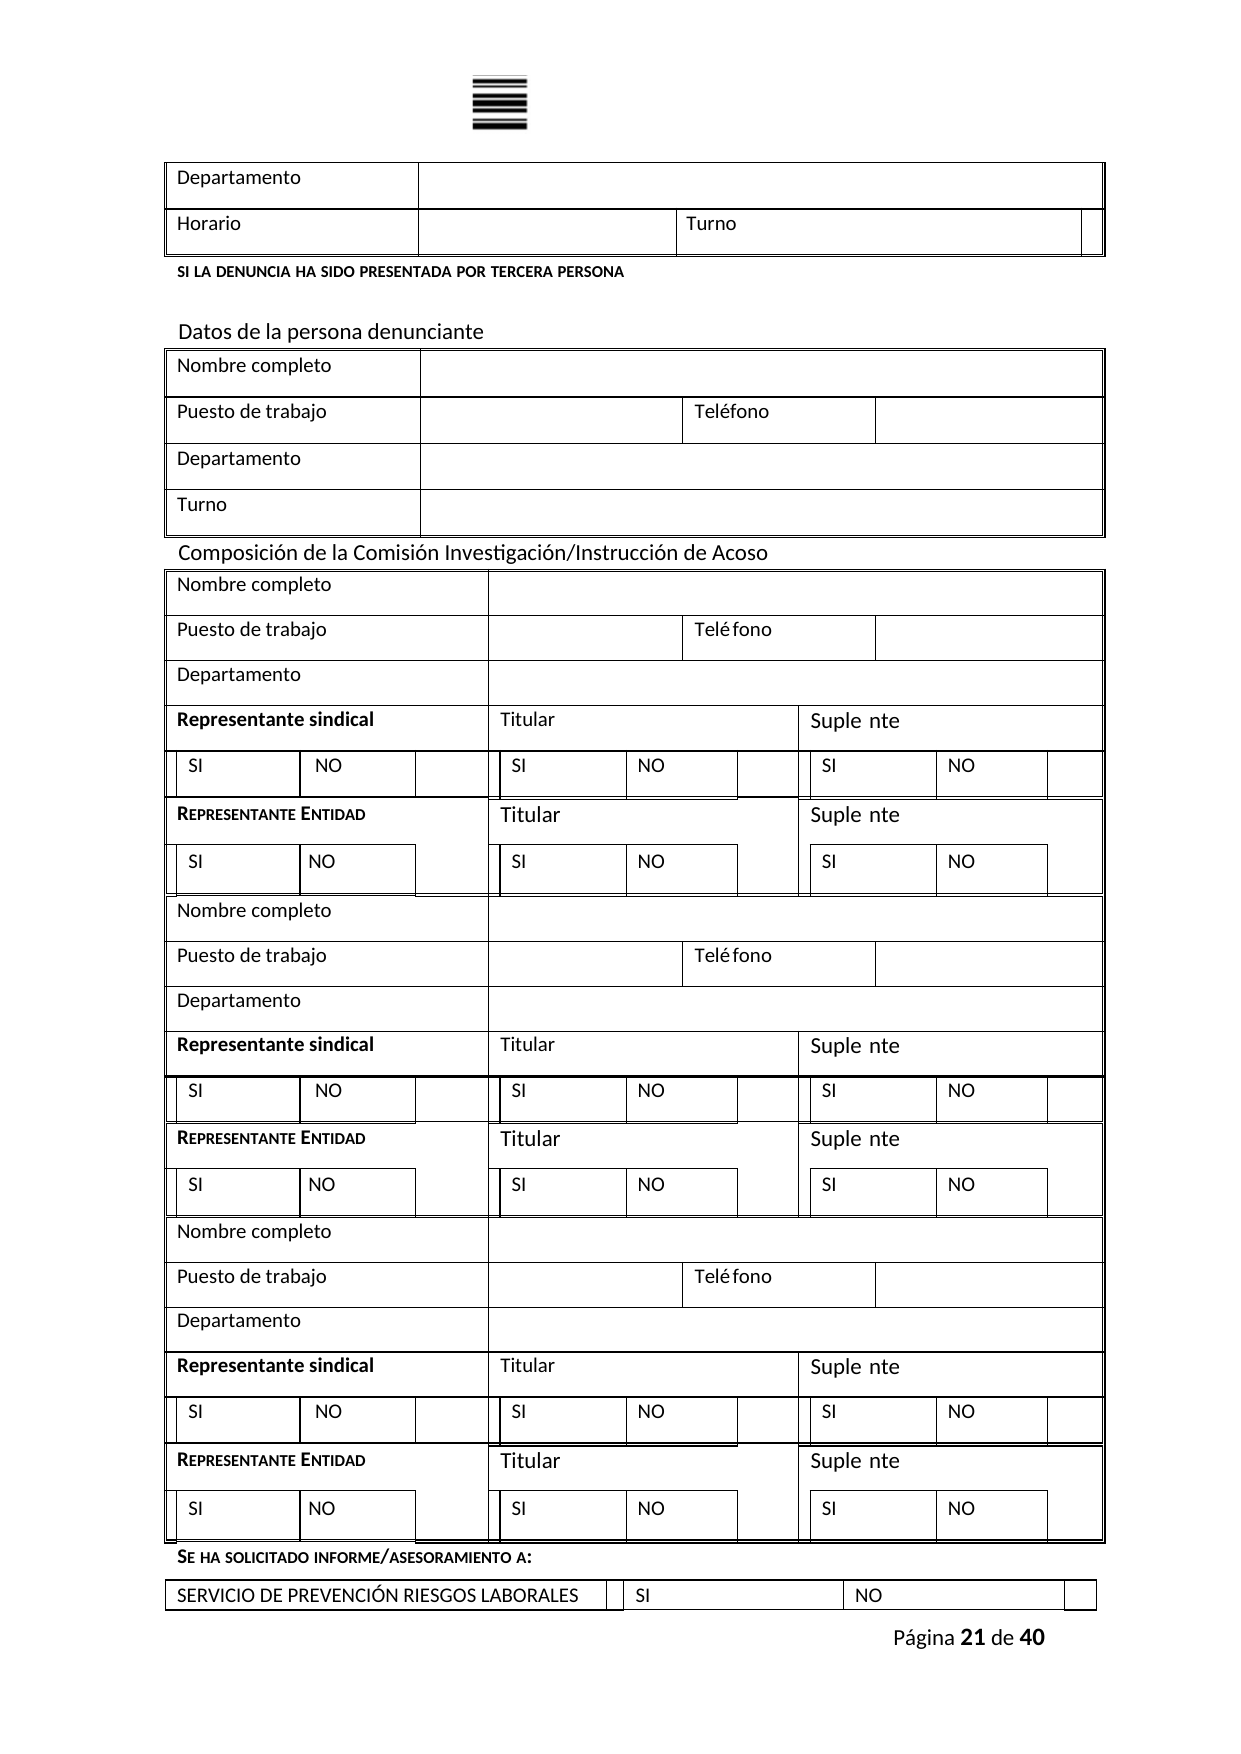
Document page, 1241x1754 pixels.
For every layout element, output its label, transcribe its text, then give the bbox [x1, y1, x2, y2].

table_cell Titular [489, 1353, 626, 1396]
table_header Nombre completo [167, 351, 420, 396]
table_cell [683, 752, 737, 796]
table_cell [416, 616, 488, 660]
table_cell [875, 1078, 936, 1121]
table_cell [416, 1398, 488, 1442]
table_cell [489, 1078, 499, 1121]
table_cell [683, 1218, 737, 1262]
text Datos de la persona denunciante [178, 317, 1088, 346]
table_cell [875, 752, 936, 796]
table_cell [489, 942, 626, 986]
table_cell Nombre completo [167, 1218, 416, 1262]
table_header NO [844, 1581, 1064, 1609]
table_cell SI [177, 1398, 299, 1442]
table_cell [626, 1218, 683, 1262]
table_cell nte [875, 800, 1102, 844]
table_cell Titular [489, 1032, 626, 1075]
table_cell nte [875, 1447, 1102, 1490]
table_cell Puesto de trabajo [167, 942, 416, 986]
table_cell [167, 1398, 176, 1442]
table_cell Suple [799, 800, 875, 844]
table_cell [683, 1124, 737, 1168]
table_cell [737, 1308, 875, 1351]
table_header [737, 572, 875, 615]
table_cell [738, 1398, 798, 1442]
table_cell [737, 897, 875, 941]
table_cell NO [301, 1169, 415, 1215]
table_header [416, 572, 488, 615]
table_cell [489, 1398, 499, 1442]
table_cell [489, 897, 626, 941]
table_cell REPRESENTANTE ENTIDAD [167, 1444, 416, 1490]
table_cell REPRESENTANTE ENTIDAD [167, 1124, 416, 1168]
table_cell [416, 1353, 488, 1396]
table_cell [167, 752, 176, 796]
table_cell Departamento [167, 1308, 416, 1351]
table_cell SI [811, 1398, 875, 1442]
table_cell [489, 1218, 626, 1262]
table_cell [626, 1447, 683, 1490]
table_cell [416, 1122, 488, 1215]
table_cell NO [627, 1398, 683, 1442]
table_cell Representante sindical [167, 706, 416, 750]
table_cell [1048, 844, 1102, 892]
table_cell Suple [799, 1447, 875, 1490]
table_cell [683, 1491, 737, 1539]
table_cell SI [501, 845, 626, 892]
table_cell SI [811, 845, 875, 892]
table_cell [1048, 1078, 1102, 1121]
table_cell [489, 1169, 499, 1215]
table_cell [1048, 1168, 1102, 1215]
table_cell Suple [799, 1353, 875, 1396]
table_cell NO [937, 1078, 1047, 1121]
table_cell Departamento [167, 987, 416, 1031]
table_cell fono [737, 616, 875, 660]
table_cell [167, 1078, 176, 1121]
table_header Nombre completo [167, 572, 416, 615]
table_cell [416, 706, 488, 750]
text SE HA SOLICITADO INFORME/ASESORAMIENTO A: [177, 1543, 1088, 1569]
table_cell [875, 1169, 936, 1215]
table_cell [167, 845, 176, 892]
table_cell [875, 845, 936, 892]
table_cell [683, 987, 737, 1031]
text Composición de la Comisión Investigación/Instrucción de Acoso [178, 538, 1088, 566]
table_cell [489, 1308, 626, 1351]
table_cell [875, 1308, 1102, 1351]
table_cell [421, 398, 682, 442]
table_cell [683, 1169, 737, 1215]
table_cell Telé [683, 942, 737, 986]
table_cell Puesto de trabajo [167, 398, 420, 442]
table_cell [167, 1169, 176, 1215]
table_cell [626, 1263, 682, 1307]
table_cell Telé [683, 616, 737, 660]
table_cell NO [301, 1491, 415, 1539]
table_cell [875, 1398, 936, 1442]
table_cell NO [301, 752, 415, 796]
table_cell [626, 706, 683, 750]
table_cell NO [937, 845, 1047, 892]
table_cell [416, 1444, 488, 1539]
table_cell [626, 1032, 683, 1075]
table_cell [626, 942, 682, 986]
table_cell SI [177, 1078, 299, 1121]
table_cell [799, 1398, 810, 1442]
table_cell SI [501, 752, 626, 796]
table_cell Telé [683, 1263, 737, 1307]
table_cell Puesto de trabajo [167, 616, 416, 660]
table_cell NO [627, 1169, 683, 1215]
table_cell [737, 987, 875, 1031]
table_cell [683, 1032, 737, 1075]
table_cell Representante sindical [167, 1353, 416, 1396]
table_cell NO [627, 1078, 683, 1121]
table_cell SI [501, 1078, 626, 1121]
table_header [421, 351, 1102, 396]
table_cell [626, 661, 683, 705]
table_cell [799, 844, 810, 892]
table_header [683, 572, 737, 615]
table_cell SI [177, 752, 299, 796]
table_cell Suple [799, 1124, 875, 1168]
table_cell [626, 1353, 683, 1396]
table_cell [875, 1491, 936, 1539]
table_cell SI [501, 1169, 626, 1215]
table_header [626, 572, 683, 615]
table_cell [683, 897, 737, 941]
table_cell [1048, 1398, 1102, 1442]
table_cell [876, 398, 1102, 442]
table_cell [876, 942, 1102, 986]
table_cell [421, 490, 1102, 534]
table_cell Suple [799, 1032, 875, 1075]
table_cell SI [177, 1169, 299, 1215]
table_cell [683, 1398, 737, 1442]
table_cell [416, 1263, 488, 1307]
table_cell [683, 800, 737, 844]
table_cell [626, 616, 682, 660]
table_cell Titular [489, 706, 626, 750]
table_cell [489, 616, 626, 660]
table_cell Turno [677, 210, 1081, 254]
table_cell [875, 897, 1102, 941]
table_cell [626, 987, 683, 1031]
table_cell [626, 800, 683, 844]
table_cell [737, 1353, 798, 1396]
table_cell [875, 987, 1102, 1031]
table_cell [875, 661, 1102, 705]
table_cell [737, 1218, 875, 1262]
table_header [1065, 1581, 1096, 1609]
table_cell Puesto de trabajo [167, 1263, 416, 1307]
table_cell [1082, 210, 1102, 254]
table_cell [167, 1491, 176, 1539]
table_cell Representante sindical [167, 1032, 416, 1075]
table_cell [683, 1308, 737, 1351]
table_cell [876, 616, 1102, 660]
table_cell [683, 1353, 737, 1396]
table_cell nte [875, 1353, 1102, 1396]
table_cell [489, 752, 499, 796]
table_cell SI [501, 1398, 626, 1442]
table_cell SI [811, 752, 875, 796]
table_cell NO [937, 752, 1047, 796]
table_cell [419, 163, 1102, 208]
table_cell SI [177, 1491, 299, 1539]
table_cell NO [937, 1491, 1047, 1539]
table_cell [416, 897, 488, 941]
table_cell [421, 444, 1102, 488]
table_header [607, 1581, 623, 1609]
table_cell [489, 845, 499, 892]
table_cell [626, 897, 683, 941]
table_cell NO [627, 752, 683, 796]
table_cell NO [301, 1398, 415, 1442]
table_cell [416, 798, 488, 892]
table_cell nte [875, 1032, 1102, 1075]
table_cell Teléfono [683, 398, 875, 442]
table_cell [875, 1218, 1102, 1262]
table_cell NO [301, 1078, 415, 1121]
table_cell [416, 1032, 488, 1075]
table_cell [737, 1444, 798, 1539]
table_cell nte [875, 1124, 1102, 1168]
table_cell Horario [167, 210, 418, 254]
table_cell [683, 1078, 737, 1121]
table_cell [737, 706, 798, 750]
table_header SERVICIO DE PREVENCIÓN RIESGOS LABORALES [166, 1581, 606, 1609]
table_cell NO [627, 1491, 683, 1539]
table_cell NO [627, 845, 683, 892]
table_cell SI [811, 1078, 875, 1121]
table_cell nte [875, 706, 1102, 750]
table_cell NO [937, 1169, 1047, 1215]
table_header [875, 572, 1102, 615]
table_header [489, 572, 626, 615]
table_cell [416, 987, 488, 1031]
table_cell REPRESENTANTE ENTIDAD [167, 798, 416, 844]
table_cell SI [177, 845, 299, 892]
table_cell Turno [167, 490, 420, 534]
table_cell [416, 661, 488, 705]
table_cell [683, 706, 737, 750]
table_cell Titular [489, 1124, 626, 1168]
table_header SI [624, 1581, 843, 1609]
table_cell NO [937, 1398, 1047, 1442]
table_cell [683, 845, 737, 892]
table_cell Titular [489, 1447, 626, 1490]
table_cell [416, 1218, 488, 1262]
table_cell [876, 1263, 1102, 1307]
table_cell [683, 1447, 737, 1490]
table_cell Titular [489, 800, 626, 844]
table_cell [737, 661, 875, 705]
table_cell NO [301, 845, 415, 892]
table_cell [799, 752, 810, 796]
table_cell SI [811, 1169, 875, 1215]
table_cell [738, 1078, 798, 1121]
text SI LA DENUNCIA HA SIDO PRESENTADA POR TERCERA PERSONA [177, 257, 1088, 283]
table_cell [737, 1032, 798, 1075]
table_cell [419, 210, 676, 254]
table_cell [799, 1168, 810, 1215]
table_cell [489, 661, 626, 705]
table_cell [1048, 752, 1102, 796]
table_cell [626, 1124, 683, 1168]
table_cell [416, 1078, 488, 1121]
table_cell [799, 1490, 810, 1539]
table_cell SI [811, 1491, 875, 1539]
table_cell Nombre completo [167, 896, 416, 941]
table_cell [416, 1308, 488, 1351]
table_cell fono [737, 1263, 875, 1307]
table_cell [489, 1491, 499, 1539]
table_cell Departamento [167, 661, 416, 705]
table_cell [683, 661, 737, 705]
table_cell Suple [799, 706, 875, 750]
table_cell [489, 1263, 626, 1307]
table_cell [626, 1308, 683, 1351]
table_cell Departamento [167, 163, 418, 208]
table_cell [738, 752, 798, 796]
table_cell SI [501, 1491, 626, 1539]
table_cell [737, 1122, 798, 1215]
table_cell [737, 798, 798, 892]
table_cell [489, 987, 626, 1031]
table_cell [416, 752, 488, 796]
table_cell [799, 1078, 810, 1121]
table_cell fono [737, 942, 875, 986]
table_cell [416, 942, 488, 986]
table_cell Departamento [167, 444, 420, 488]
table_cell [1048, 1490, 1102, 1539]
